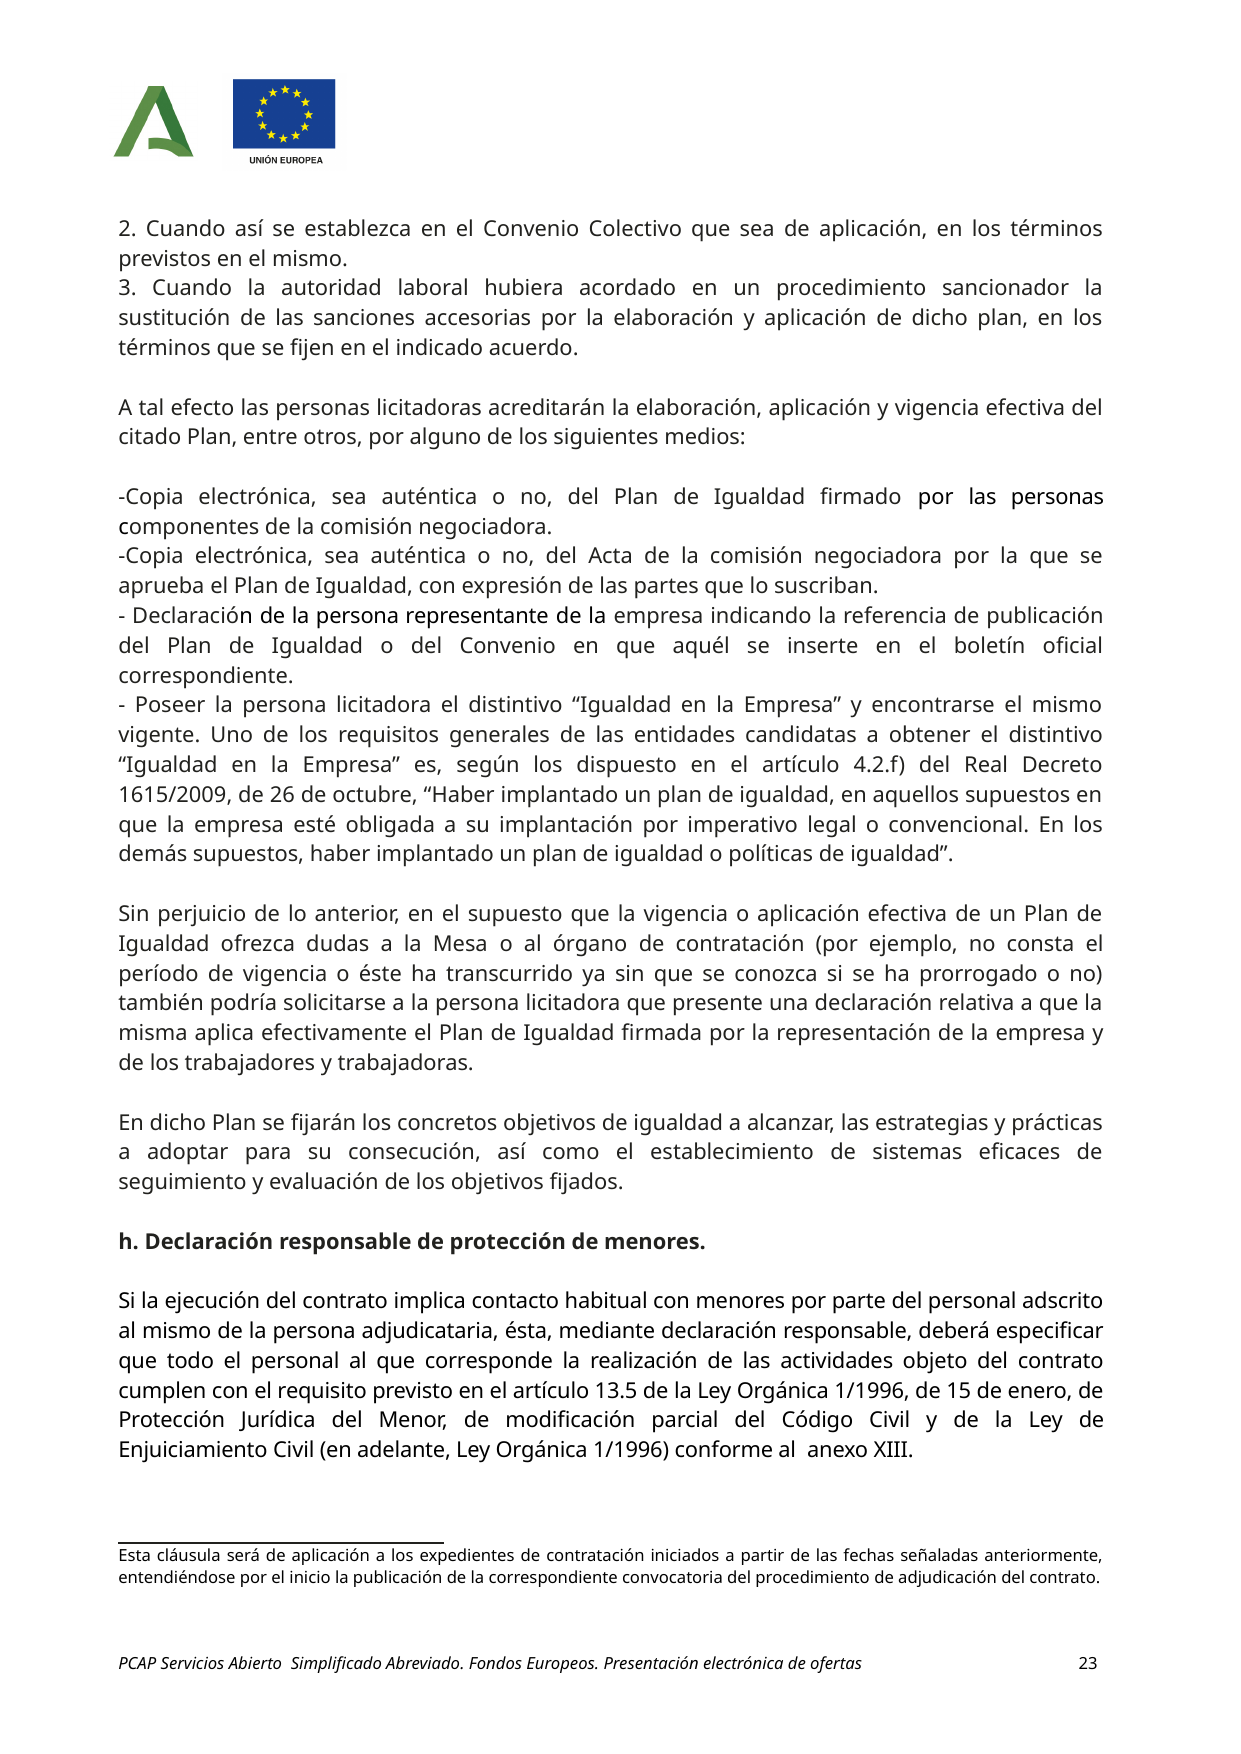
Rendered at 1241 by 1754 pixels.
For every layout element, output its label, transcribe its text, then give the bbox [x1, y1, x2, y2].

list -Copia electrónica, sea auténtica o no, del Acta de la comisión negociadora por la que se aprueba el Plan de Igualdad, con expresión de las partes que lo suscriban. [83, 540, 1104, 600]
list - Poseer la persona licitadora el distintivo “Igualdad en la Empresa” y encontrarse el mismo vigente. Uno de los requisitos generales de las entidades candidatas a obtener el distintivo “Igualdad en la Empresa” es, según los dispuesto en el artículo 4.2.f) del Real Decreto 1615/2009, de 26 de octubre, “Haber implantado un plan de igualdad, en aquellos supuestos en que la empresa esté obligada a su implantación por imperativo legal o convencional. En los demás supuestos, haber implantado un plan de igualdad o políticas de igualdad”. [83, 689, 1104, 868]
list 2. Cuando así se establezca en el Convenio Colectivo que sea de aplicación, en los términos previstos en el mismo. [83, 213, 1104, 272]
list h. Declaración responsable de protección de menores. [83, 1226, 1104, 1255]
text En dicho Plan se fijarán los concretos objetivos de igualdad a alcanzar, las estrategias y prácticas a adoptar para su consecución, así como el establecimiento de sistemas eficaces de seguimiento y evaluación de los objetivos fijados. [118, 1106, 1104, 1196]
list - Declaración de la persona representante de la empresa indicando la referencia de publicación del Plan de Igualdad o del Convenio en que aquél se inserte en el boletín oficial correspondiente. [83, 600, 1104, 689]
list 3. Cuando la autoridad laboral hubiera acordado en un procedimiento sancionador la sustitución de las sanciones accesorias por la elaboración y aplicación de dicho plan, en los términos que se fijen en el indicado acuerdo. [118, 272, 1104, 362]
list -Copia electrónica, sea auténtica o no, del Plan de Igualdad firmado por las personas componentes de la comisión negociadora. [83, 481, 1104, 540]
list Esta cláusula será de aplicación a los expedientes de contratación iniciados a partir de las fechas señaladas anteriormente, entendiéndose por el inicio la publicación de la correspondiente convocatoria del procedimiento de adjudicación del contrato. [118, 1543, 1104, 1588]
text Si la ejecución del contrato implica contacto habitual con menores por parte del personal adscrito al mismo de la persona adjudicataria, ésta, mediante declaración responsable, deberá especificar que todo el personal al que corresponde la realización de las actividades objeto del contrato cumplen con el requisito previsto en el artículo 13.5 de la Ley Orgánica 1/1996, de 15 de enero, de Protección Jurídica del Menor, de modificación parcial del Código Civil y de la Ley de Enjuiciamiento Civil (en adelante, Ley Orgánica 1/1996) conforme al anexo XIII. [118, 1285, 1104, 1464]
text Sin perjuicio de lo anterior, en el supuesto que la vigencia o aplicación efectiva de un Plan de Igualdad ofrezca dudas a la Mesa o al órgano de contratación (por ejemplo, no consta el período de vigencia o éste ha transcurrido ya sin que se conozca si se ha prorrogado o no) también podría solicitarse a la persona licitadora que presente una declaración relativa a que la misma aplica efectivamente el Plan de Igualdad firmada por la representación de la empresa y de los trabajadores y trabajadoras. [118, 898, 1104, 1077]
picture [109, 81, 198, 161]
picture [221, 73, 347, 171]
text A tal efecto las personas licitadoras acreditarán la elaboración, aplicación y vigencia efectiva del citado Plan, entre otros, por alguno de los siguientes medios: [118, 391, 1104, 451]
